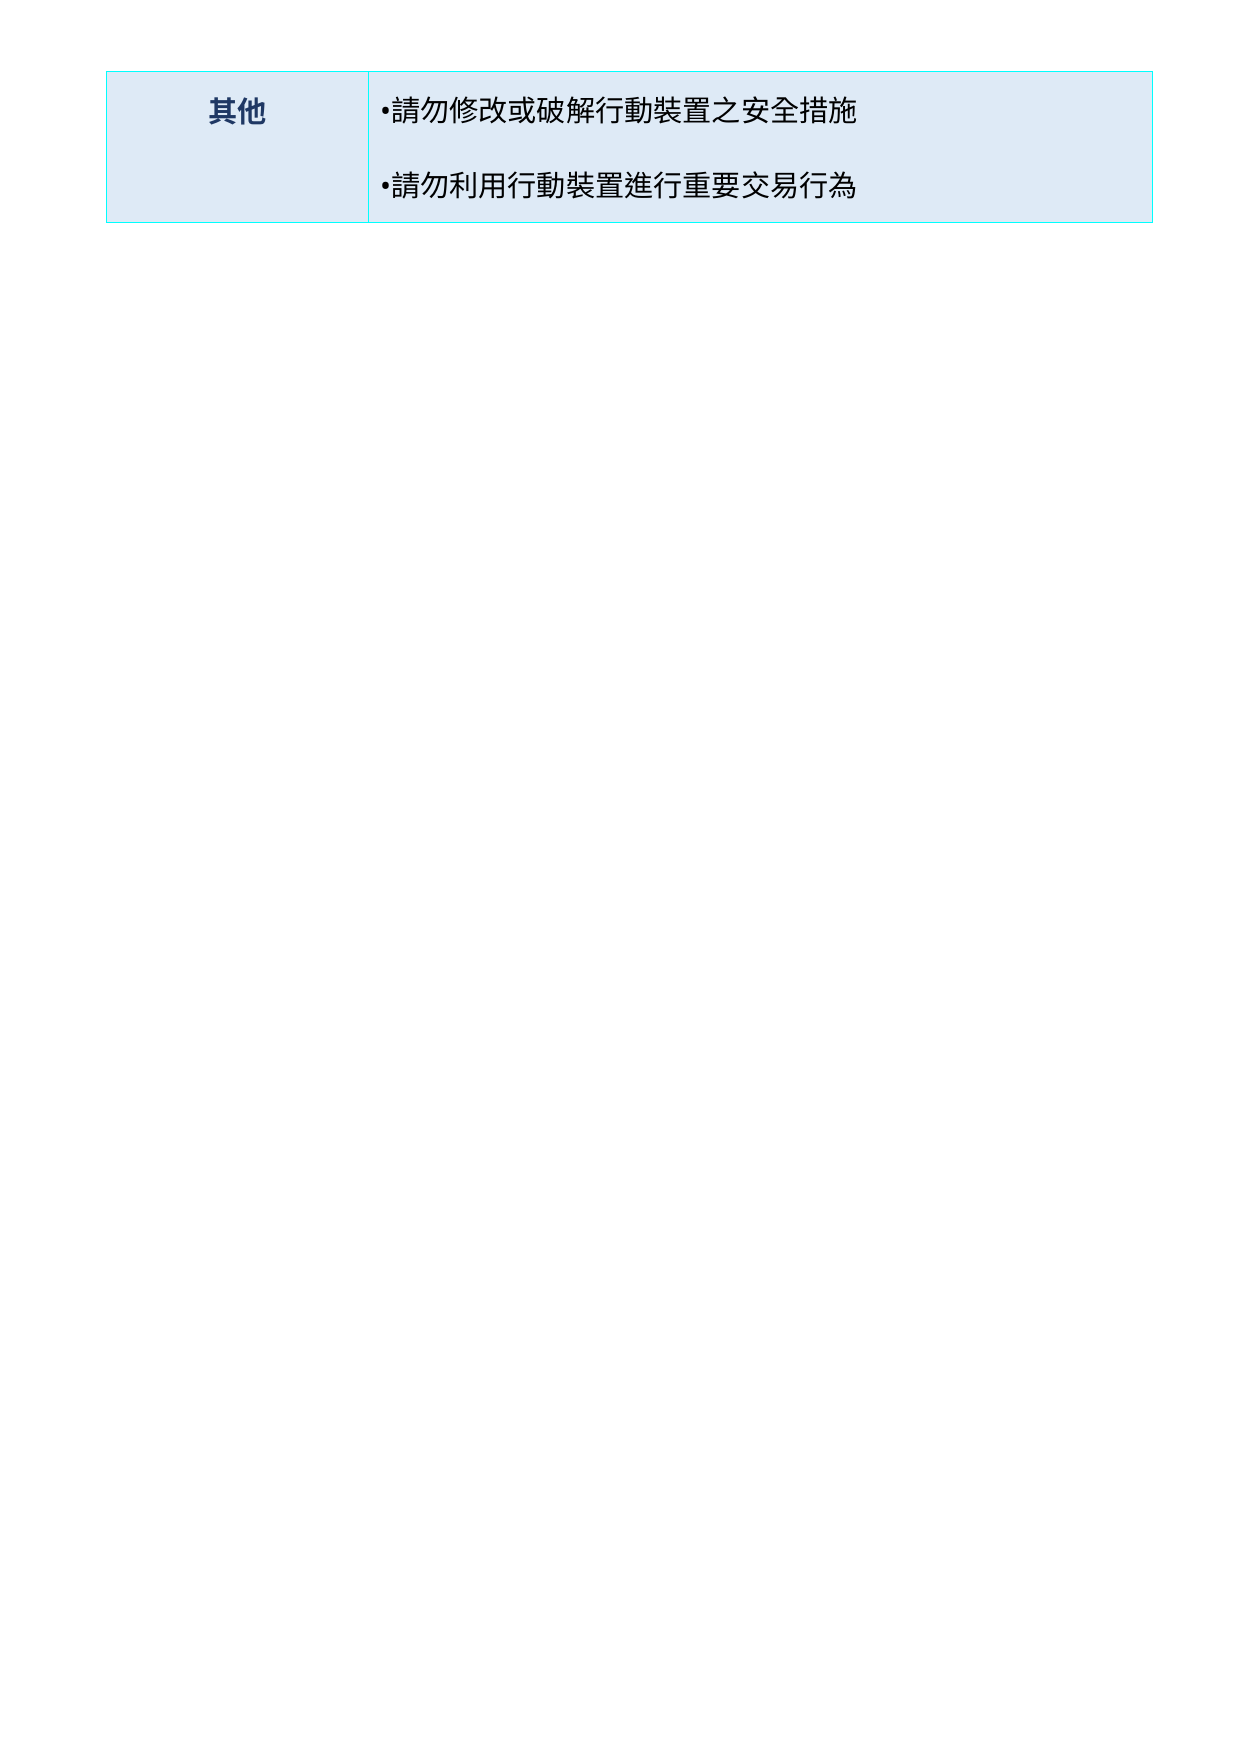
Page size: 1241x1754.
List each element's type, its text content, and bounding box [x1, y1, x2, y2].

table_cell 其他 [107, 72, 368, 222]
table_cell •請勿修改或破解行動裝置之安全措施 •請勿利用行動裝置進行重要交易行為 [369, 72, 1152, 222]
